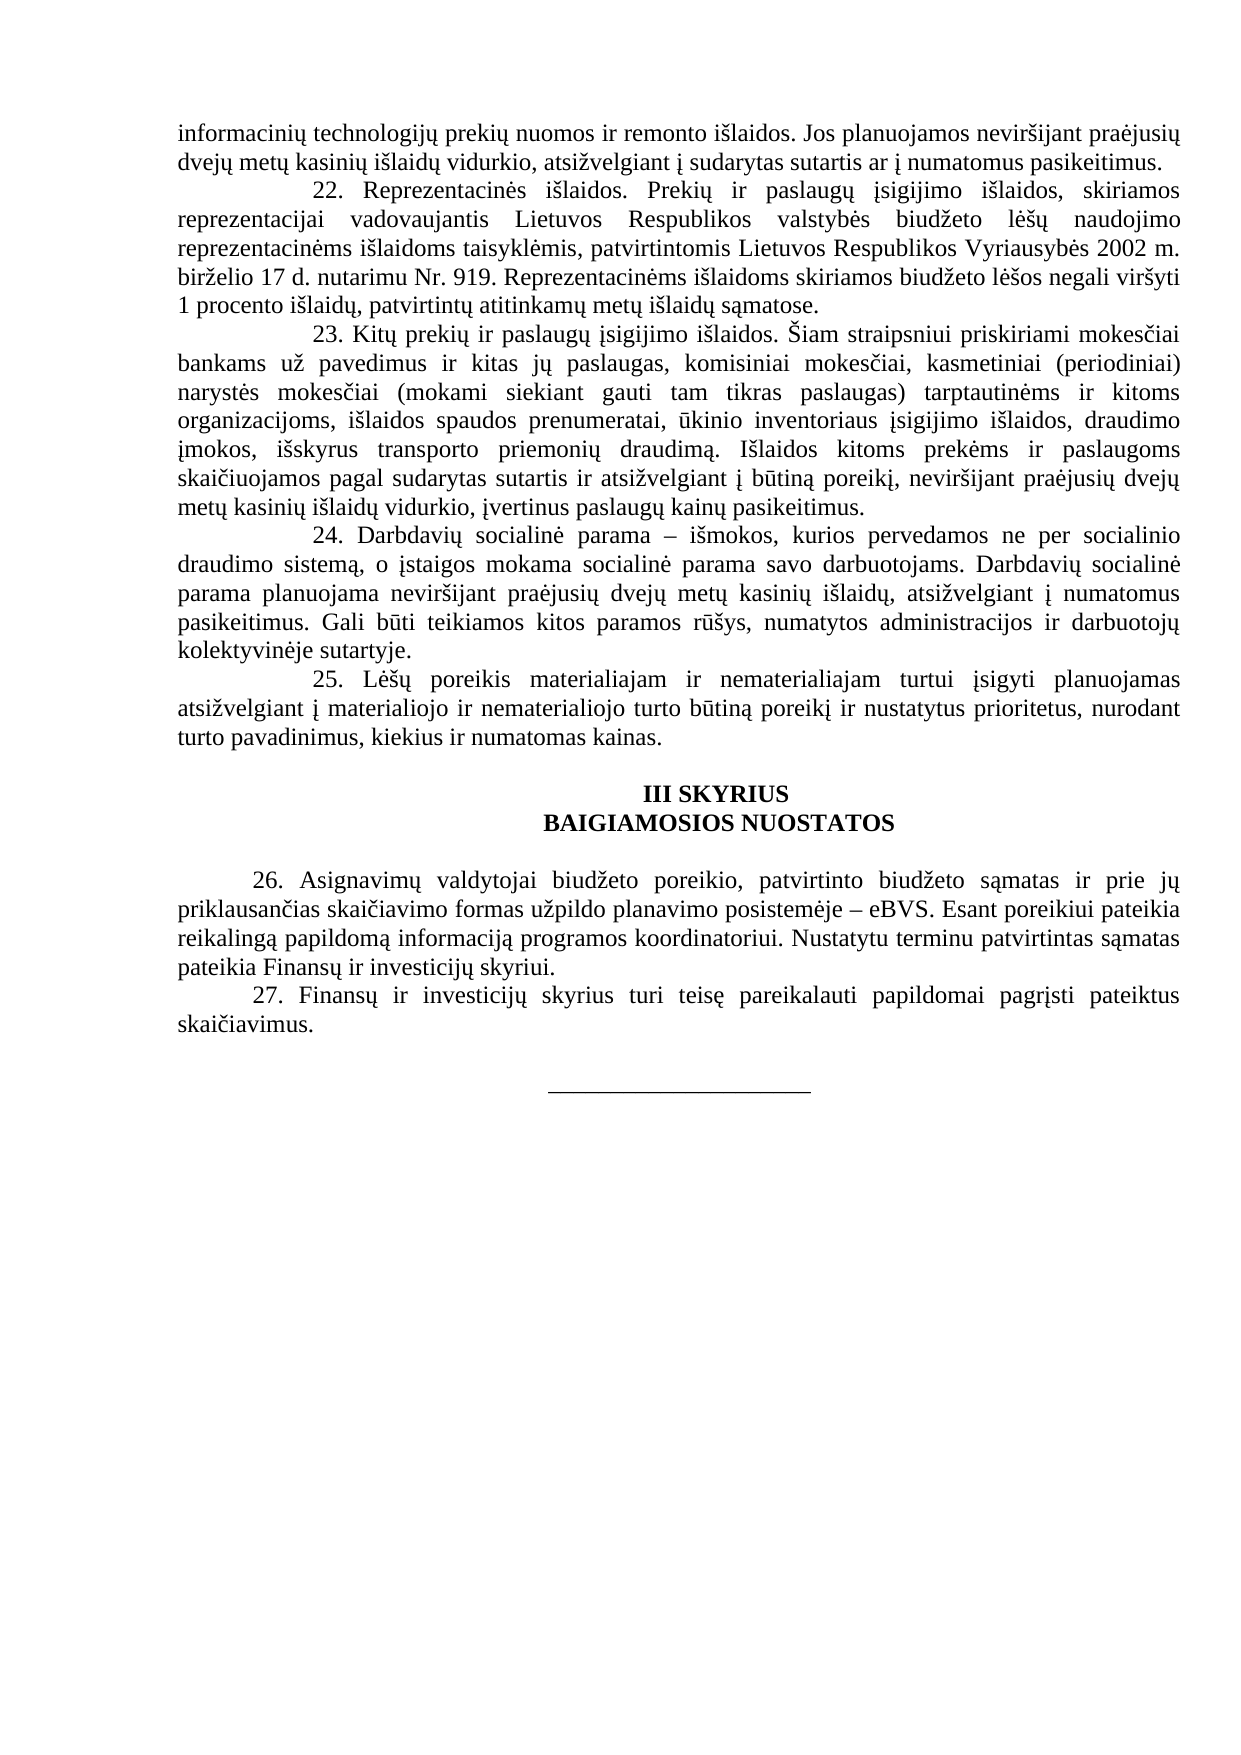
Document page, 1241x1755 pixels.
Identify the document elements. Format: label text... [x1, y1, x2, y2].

text informacinių technologijų prekių nuomos ir remonto išlaidos. Jos planuojamos neviršijant praėjusių dvejų metų kasinių išlaidų vidurkio, atsižvelgiant į sudarytas sutartis ar į numatomus pasikeitimus. [177, 118, 1181, 176]
text Baigiamosios nuostatos [177, 808, 1181, 837]
text 24. Darbdavių socialinė parama – išmokos, kurios pervedamos ne per socialinio draudimo sistemą, o įstaigos mokama socialinė parama savo darbuotojams. Darbdavių socialinė parama planuojama neviršijant praėjusių dvejų metų kasinių išlaidų, atsižvelgiant į numatomus pasikeitimus. Gali būti teikiamos kitos paramos rūšys, numatytos administracijos ir darbuotojų kolektyvinėje sutartyje. [177, 521, 1181, 664]
text _____________________ [177, 1067, 1181, 1096]
text 26. Asignavimų valdytojai biudžeto poreikio, patvirtinto biudžeto sąmatas ir prie jų priklausančias skaičiavimo formas užpildo planavimo posistemėje – eBVS. Esant poreikiui pateikia reikalingą papildomą informaciją programos koordinatoriui. Nustatytu terminu patvirtintas sąmatas pateikia Finansų ir investicijų skyriui. [177, 866, 1181, 981]
text 27. Finansų ir investicijų skyrius turi teisę pareikalauti papildomai pagrįsti pateiktus skaičiavimus. [177, 981, 1181, 1038]
text III SKYRIUS [177, 779, 1181, 808]
text 22. Reprezentacinės išlaidos. Prekių ir paslaugų įsigijimo išlaidos, skiriamos reprezentacijai vadovaujantis Lietuvos Respublikos valstybės biudžeto lėšų naudojimo reprezentacinėms išlaidoms taisyklėmis, patvirtintomis Lietuvos Respublikos Vyriausybės 2002 m. birželio 17 d. nutarimu Nr. 919. Reprezentacinėms išlaidoms skiriamos biudžeto lėšos negali viršyti 1 procento išlaidų, patvirtintų atitinkamų metų išlaidų sąmatose. [177, 176, 1181, 319]
text 23. Kitų prekių ir paslaugų įsigijimo išlaidos. Šiam straipsniui priskiriami mokesčiai bankams už pavedimus ir kitas jų paslaugas, komisiniai mokesčiai, kasmetiniai (periodiniai) narystės mokesčiai (mokami siekiant gauti tam tikras paslaugas) tarptautinėms ir kitoms organizacijoms, išlaidos spaudos prenumeratai, ūkinio inventoriaus įsigijimo išlaidos, draudimo įmokos, išskyrus transporto priemonių draudimą. Išlaidos kitoms prekėms ir paslaugoms skaičiuojamos pagal sudarytas sutartis ir atsižvelgiant į būtiną poreikį, neviršijant praėjusių dvejų metų kasinių išlaidų vidurkio, įvertinus paslaugų kainų pasikeitimus. [177, 319, 1181, 521]
text 25. Lėšų poreikis materialiajam ir nematerialiajam turtui įsigyti planuojamas atsižvelgiant į materialiojo ir nematerialiojo turto būtiną poreikį ir nustatytus prioritetus, nurodant turto pavadinimus, kiekius ir numatomas kainas. [177, 664, 1181, 751]
